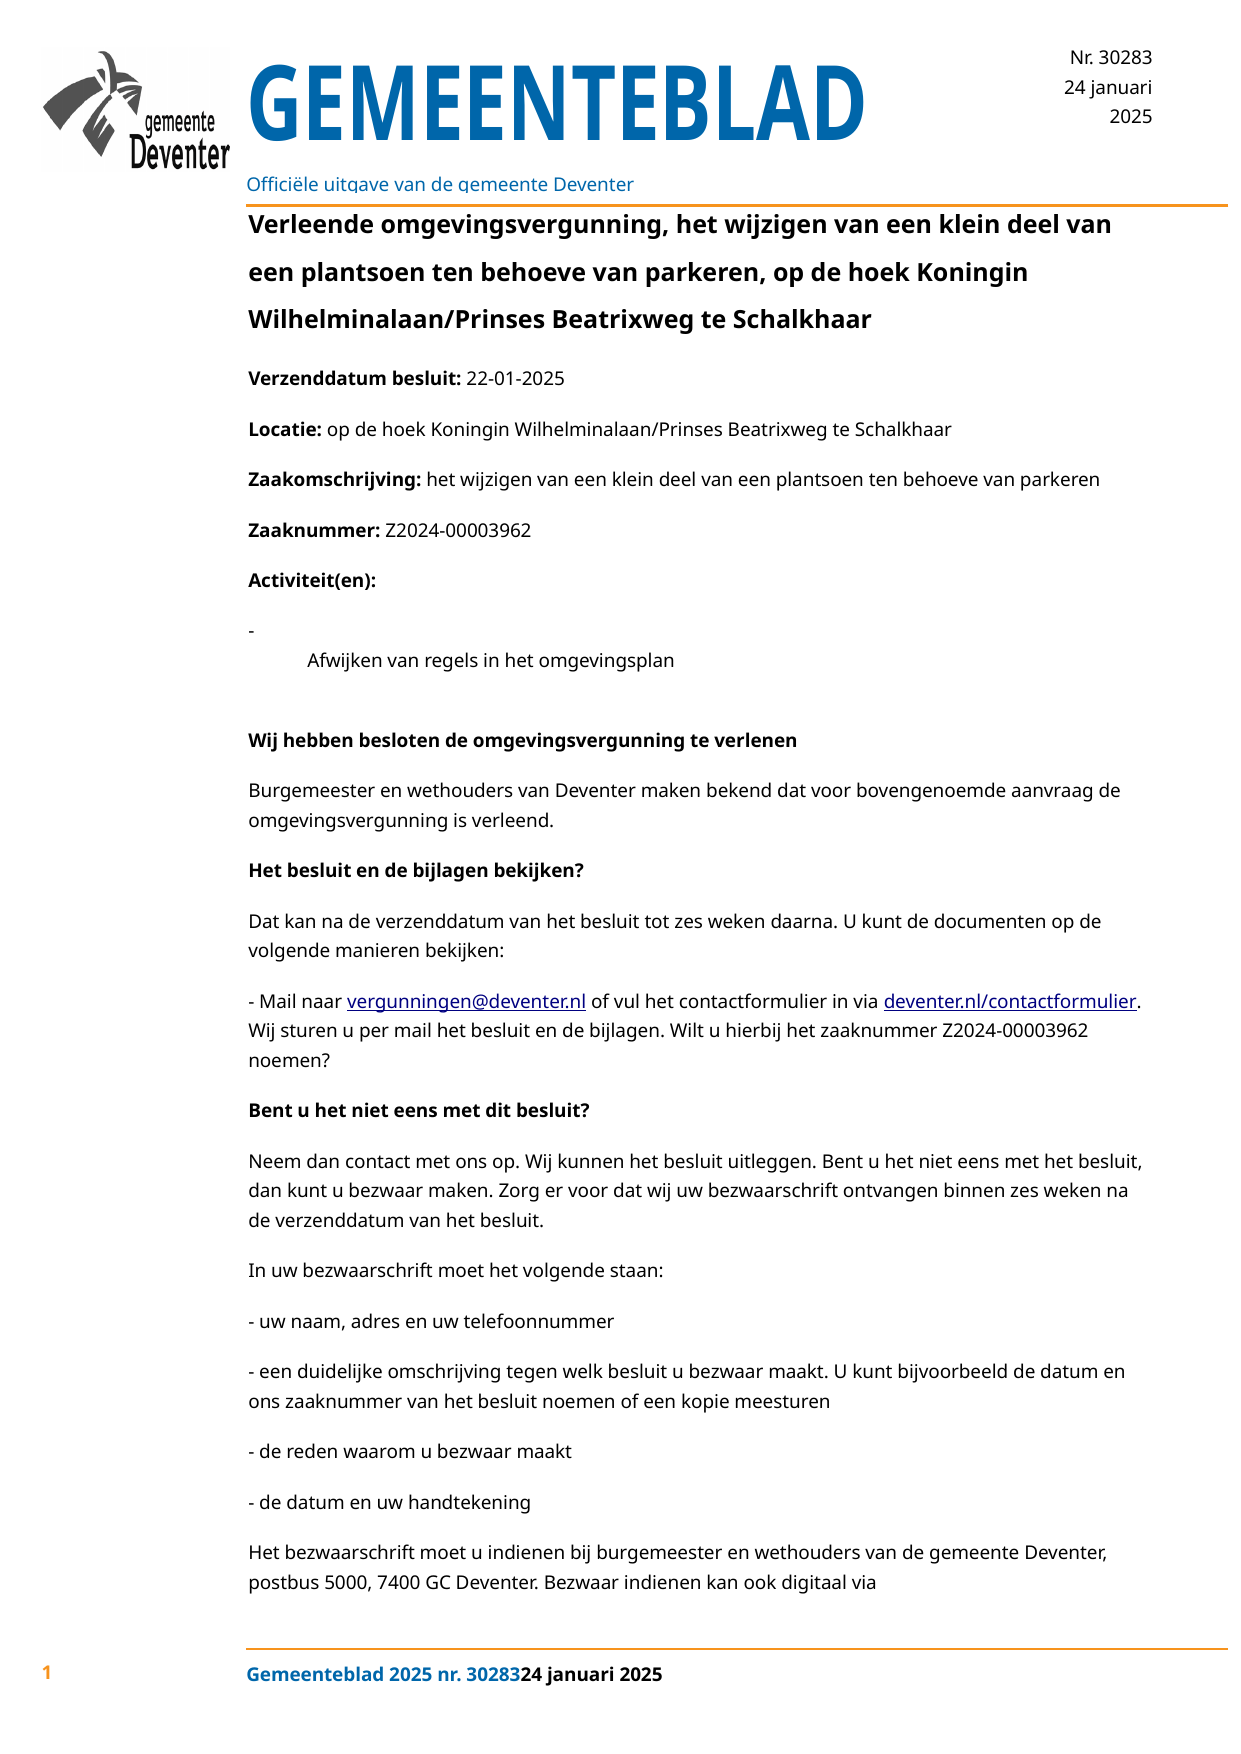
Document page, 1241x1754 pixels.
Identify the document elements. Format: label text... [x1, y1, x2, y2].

list Afwijken van regels in het omgevingsplan [248, 647, 1152, 673]
text - Mail naar vergunningen@deventer.nl of vul het contactformulier in via deventer.nl/contactformulier. Wij sturen u per mail het besluit en de bijlagen. Wilt u hierbij het zaaknummer Z2024-00003962 noemen? [248, 988, 1152, 1073]
text Neem dan contact met ons op. Wij kunnen het besluit uitleggen. Bent u het niet eens met het besluit, dan kunt u bezwaar maken. Zorg er voor dat wij uw bezwaarschrift ontvangen binnen zes weken na de verzenddatum van het besluit. [248, 1148, 1152, 1233]
text Dat kan na de verzenddatum van het besluit tot zes weken daarna. U kunt de documenten op de volgende manieren bekijken: [248, 908, 1152, 963]
text Verleende omgevingsvergunning, het wijzigen van een klein deel van een plantsoen ten behoeve van parkeren, op de hoek Koningin Wilhelminalaan/Prinses Beatrixweg te Schalkhaar [248, 207, 1152, 336]
text Locatie: op de hoek Koningin Wilhelminalaan/Prinses Beatrixweg te Schalkhaar [248, 416, 1152, 442]
text Het bezwaarschrift moet u indienen bij burgemeester en wethouders van de gemeente Deventer, postbus 5000, 7400 GC Deventer. Bezwaar indienen kan ook digitaal via [248, 1539, 1152, 1594]
text - uw naam, adres en uw telefoonnummer [248, 1308, 1152, 1334]
picture [41, 47, 231, 172]
text - de datum en uw handtekening [248, 1489, 1152, 1514]
text Burgemeester en wethouders van Deventer maken bekend dat voor bovengenoemde aanvraag de omgevingsvergunning is verleend. [248, 778, 1152, 833]
text Activiteit(en): [248, 567, 1152, 593]
text In uw bezwaarschrift moet het volgende staan: [248, 1258, 1152, 1283]
text Verzenddatum besluit: 22-01-2025 [248, 366, 1152, 391]
text Zaaknummer: Z2024-00003962 [248, 517, 1152, 542]
text Wij hebben besloten de omgevingsvergunning te verlenen [248, 727, 1152, 753]
text - de reden waarom u bezwaar maakt [248, 1438, 1152, 1464]
text Het besluit en de bijlagen bekijken? [248, 858, 1152, 883]
text Zaakomschrijving: het wijzigen van een klein deel van een plantsoen ten behoeve van parkeren [248, 466, 1152, 492]
text Bent u het niet eens met dit besluit? [248, 1098, 1152, 1123]
text - een duidelijke omschrijving tegen welk besluit u bezwaar maakt. U kunt bijvoorbeeld de datum en ons zaaknummer van het besluit noemen of een kopie meesturen [248, 1358, 1152, 1414]
